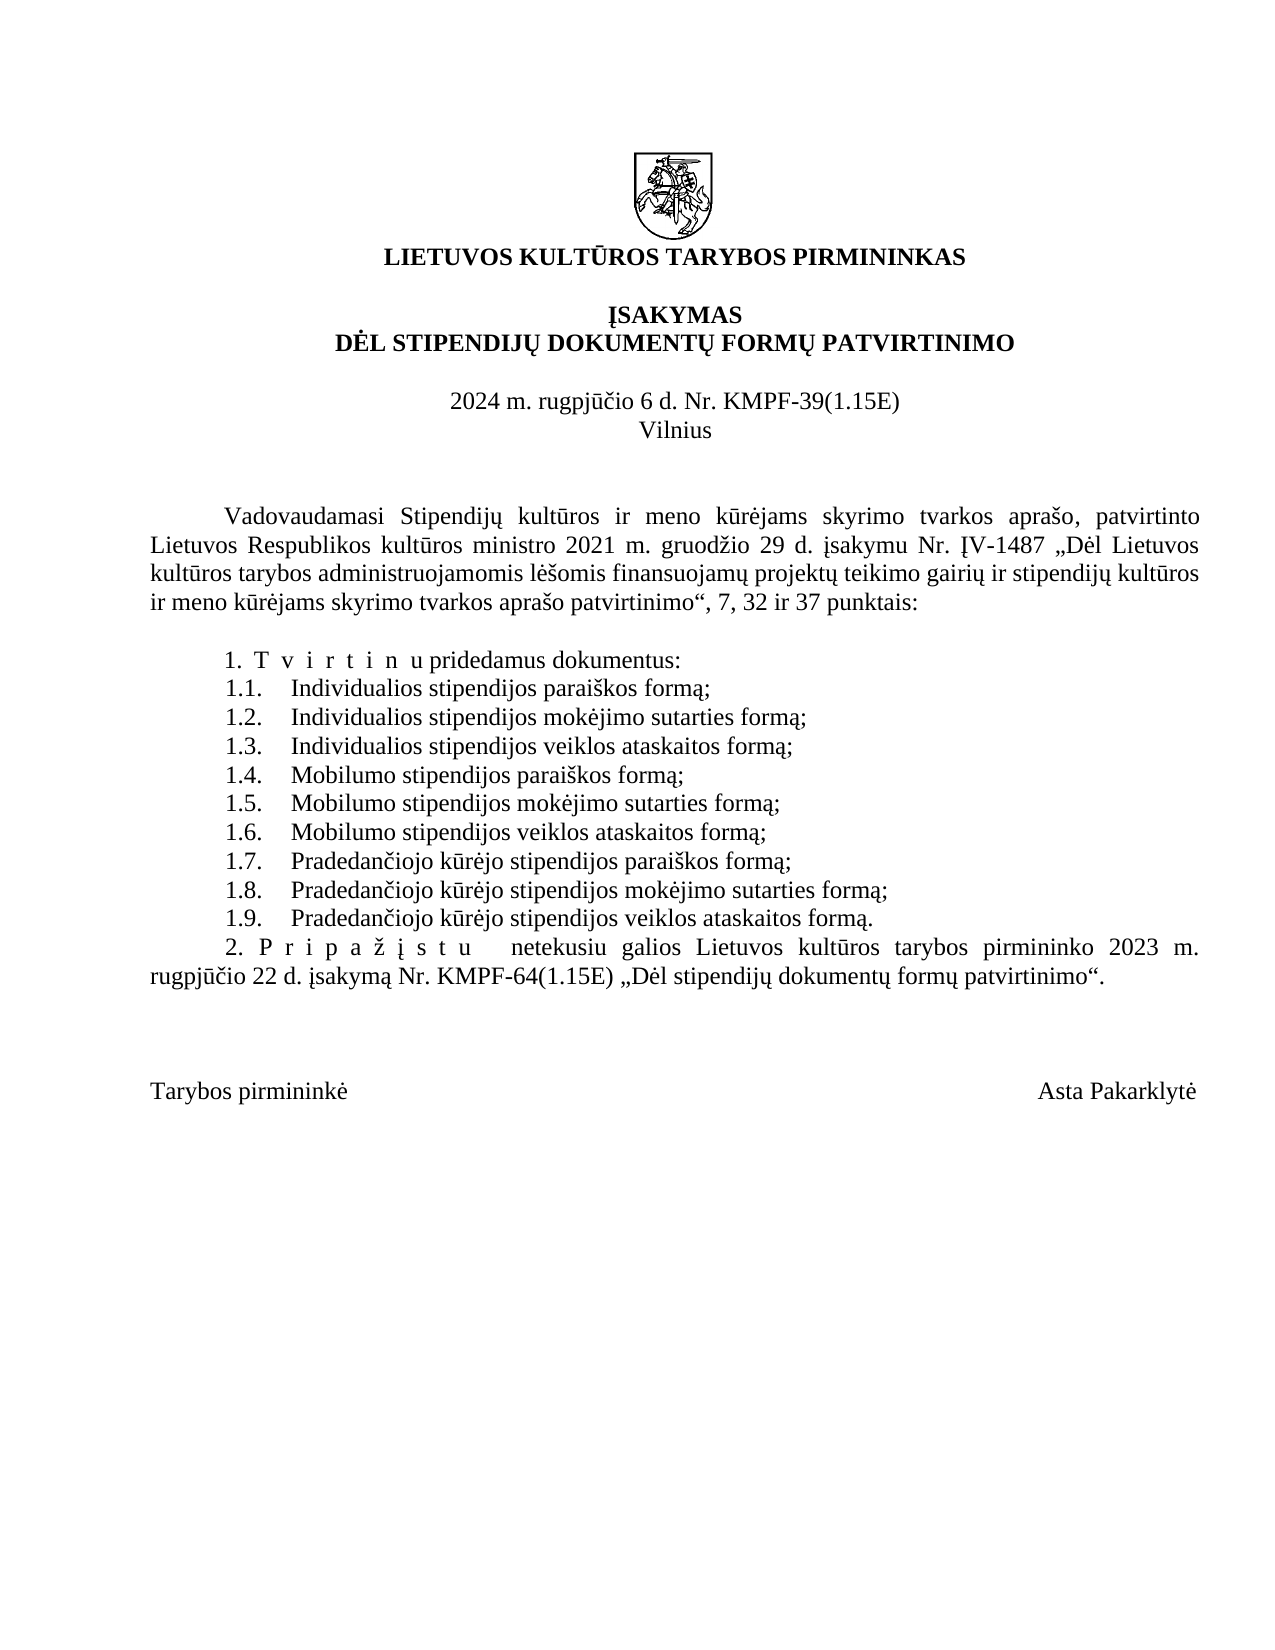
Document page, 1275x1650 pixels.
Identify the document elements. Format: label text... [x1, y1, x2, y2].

text 1.5. Mobilumo stipendijos mokėjimo sutarties formą; [225, 788, 1200, 817]
text Tarybos pirmininkė Asta Pakarklytė [150, 1076, 1200, 1105]
text 1.3. Individualios stipendijos veiklos ataskaitos formą; [225, 731, 1200, 760]
text DĖL STIPENDIJŲ DOKUMENTŲ FORMŲ PATVIRTINIMO [150, 328, 1200, 357]
text 1.1. Individualios stipendijos paraiškos formą; [225, 673, 1200, 702]
text 1.9. Pradedančiojo kūrėjo stipendijos veiklos ataskaitos formą. [225, 903, 1200, 932]
text 1.6. Mobilumo stipendijos veiklos ataskaitos formą; [225, 817, 1200, 846]
text 2. Pripažįstu netekusiu galios Lietuvos kultūros tarybos pirmininko 2023 m. rugpjūčio 22 d. įsakymą Nr. KMPF-64(1.15E) „Dėl stipendijų dokumentų formų patvirtinimo“. [150, 932, 1200, 990]
text 1.7. Pradedančiojo kūrėjo stipendijos paraiškos formą; [225, 846, 1200, 875]
text 1.2. Individualios stipendijos mokėjimo sutarties formą; [225, 702, 1200, 731]
subtitle ĮSAKYMAS [150, 300, 1200, 328]
text 1.4. Mobilumo stipendijos paraiškos formą; [225, 760, 1200, 788]
text 1.8. Pradedančiojo kūrėjo stipendijos mokėjimo sutarties formą; [225, 875, 1200, 903]
text LIETUVOS KULTŪROS TARYBOS PIRMININKAS [150, 242, 1200, 271]
text 2024 m. rugpjūčio 6 d. Nr. KMPF-39(1.15E) [150, 386, 1200, 415]
text Vilnius [150, 415, 1200, 443]
text Vadovaudamasi Stipendijų kultūros ir meno kūrėjams skyrimo tvarkos aprašo, patvirtinto Lietuvos Respublikos kultūros ministro 2021 m. gruodžio 29 d. įsakymu Nr. ĮV-1487 „Dėl Lietuvos kultūros tarybos administruojamomis lėšomis finansuojamų projektų teikimo gairių ir stipendijų kultūros ir meno kūrėjams skyrimo tvarkos aprašo patvirtinimo“, 7, 32 ir 37 punktais: [150, 501, 1200, 616]
text 1. Tvirtinu pridedamus dokumentus: [223, 645, 1200, 673]
